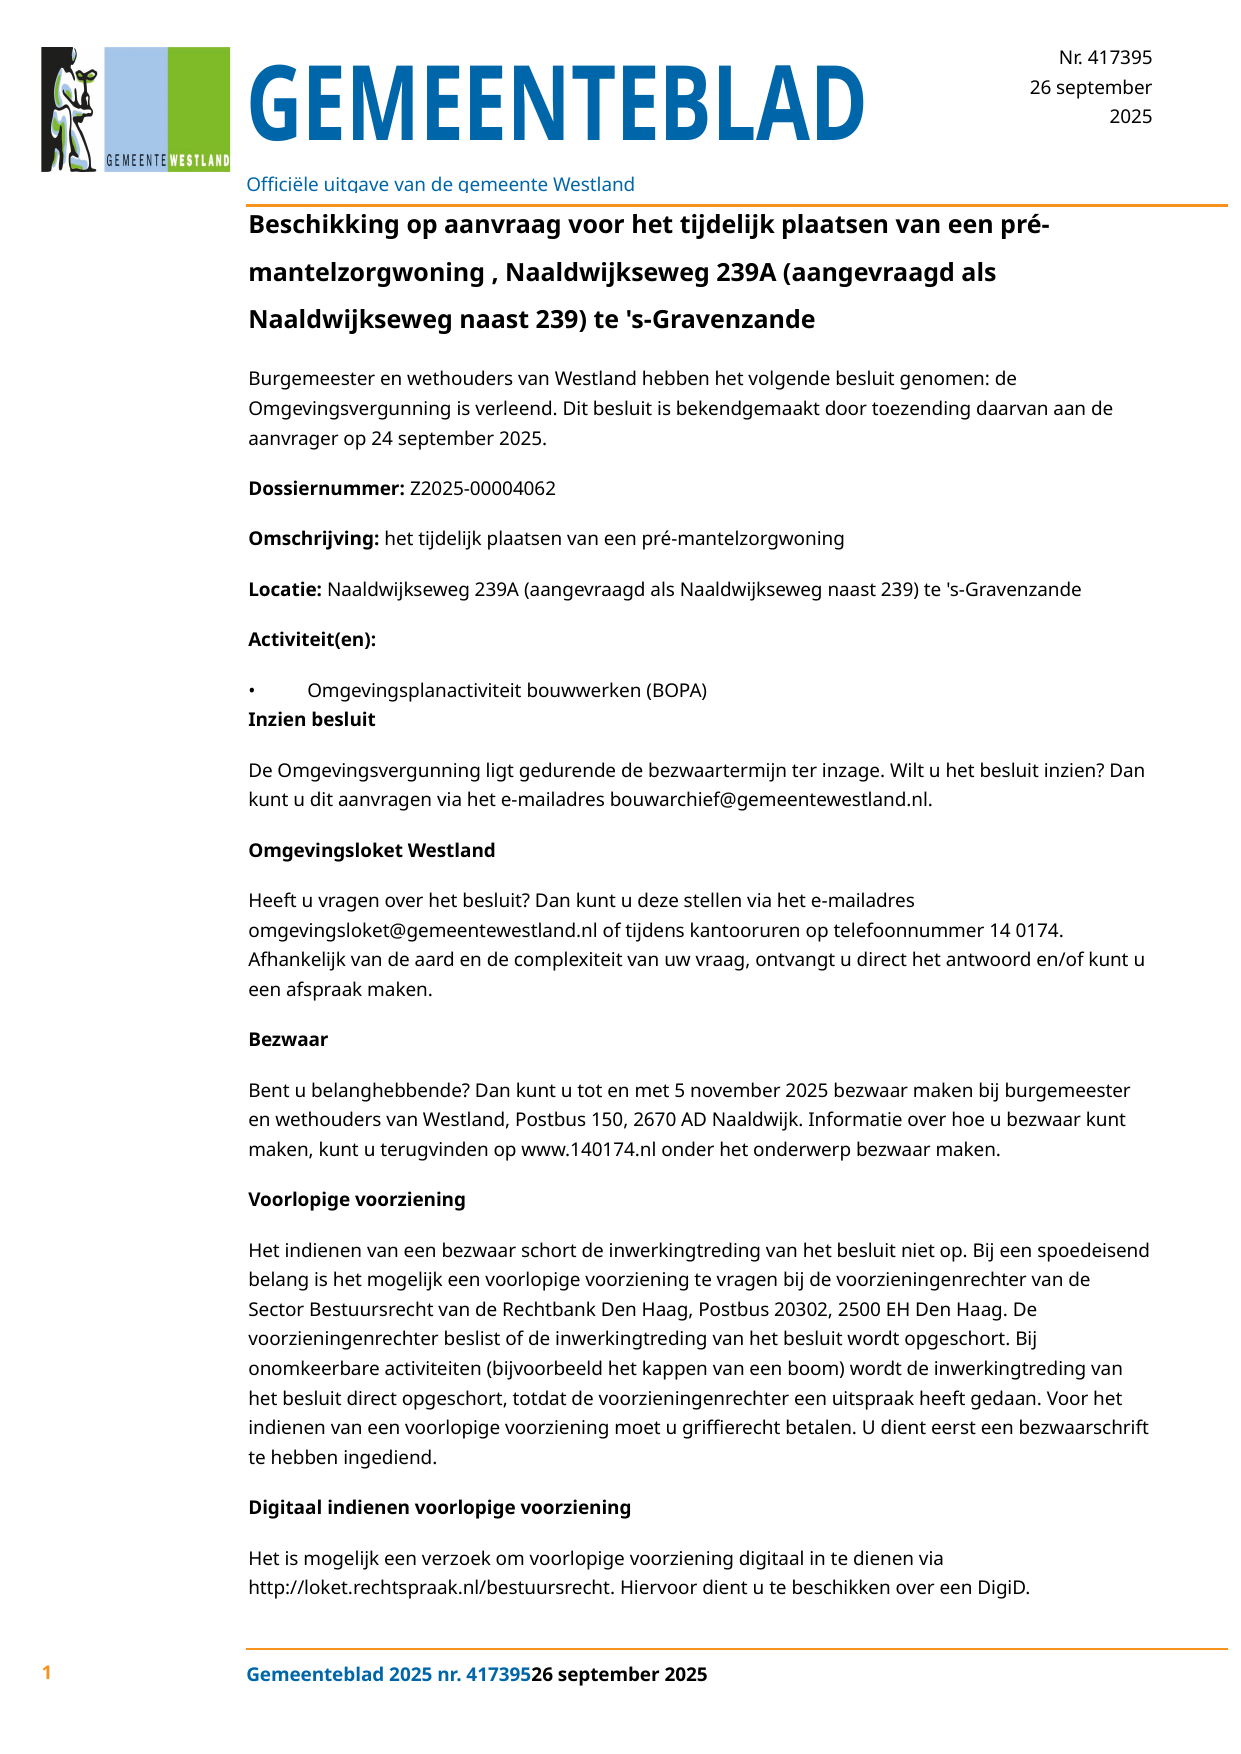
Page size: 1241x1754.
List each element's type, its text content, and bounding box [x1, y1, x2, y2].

text Dossiernummer: Z2025-00004062 [248, 475, 1152, 501]
text Voorlopige voorziening [248, 1186, 1152, 1212]
text Omgevingsloket Westland [248, 837, 1152, 862]
text Burgemeester en wethouders van Westland hebben het volgende besluit genomen: de Omgevingsvergunning is verleend. Dit besluit is bekendgemaakt door toezending daarvan aan de aanvrager op 24 september 2025. [248, 366, 1152, 450]
text Activiteit(en): [248, 626, 1152, 652]
text Het is mogelijk een verzoek om voorlopige voorziening digitaal in te dienen via http://loket.rechtspraak.nl/bestuursrecht. Hiervoor dient u te beschikken over een DigiD. [248, 1545, 1152, 1600]
text Locatie: Naaldwijkseweg 239A (aangevraagd als Naaldwijkseweg naast 239) te 's-Gravenzande [248, 576, 1152, 602]
text Het indienen van een bezwaar schort de inwerkingtreding van het besluit niet op. Bij een spoedeisend belang is het mogelijk een voorlopige voorziening te vragen bij de voorzieningenrechter van de Sector Bestuursrecht van de Rechtbank Den Haag, Postbus 20302, 2500 EH Den Haag. De voorzieningenrechter beslist of de inwerkingtreding van het besluit wordt opgeschort. Bij onomkeerbare activiteiten (bijvoorbeeld het kappen van een boom) wordt de inwerkingtreding van het besluit direct opgeschort, totdat de voorzieningenrechter een uitspraak heeft gedaan. Voor het indienen van een voorlopige voorziening moet u griffierecht betalen. U dient eerst een bezwaarschrift te hebben ingediend. [248, 1237, 1152, 1469]
text De Omgevingsvergunning ligt gedurende de bezwaartermijn ter inzage. Wilt u het besluit inzien? Dan kunt u dit aanvragen via het e-mailadres bouwarchief@gemeentewestland.nl. [248, 757, 1152, 812]
text Bent u belanghebbende? Dan kunt u tot en met 5 november 2025 bezwaar maken bij burgemeester en wethouders van Westland, Postbus 150, 2670 AD Naaldwijk. Informatie over hoe u bezwaar kunt maken, kunt u terugvinden op www.140174.nl onder het onderwerp bezwaar maken. [248, 1077, 1152, 1162]
picture [41, 47, 231, 172]
text Omschrijving: het tijdelijk plaatsen van een pré-mantelzorgwoning [248, 526, 1152, 551]
list Omgevingsplanactiviteit bouwwerken (BOPA) [248, 677, 1152, 702]
text Bezwaar [248, 1026, 1152, 1052]
text Digitaal indienen voorlopige voorziening [248, 1494, 1152, 1520]
text Inzien besluit [248, 706, 1152, 732]
text Heeft u vragen over het besluit? Dan kunt u deze stellen via het e-mailadres omgevingsloket@gemeentewestland.nl of tijdens kantooruren op telefoonnummer 14 0174. Afhankelijk van de aard en de complexiteit van uw vraag, ontvangt u direct het antwoord en/of kunt u een afspraak maken. [248, 887, 1152, 1002]
text Beschikking op aanvraag voor het tijdelijk plaatsen van een pré-mantelzorgwoning , Naaldwijkseweg 239A (aangevraagd als Naaldwijkseweg naast 239) te 's-Gravenzande [248, 207, 1152, 336]
